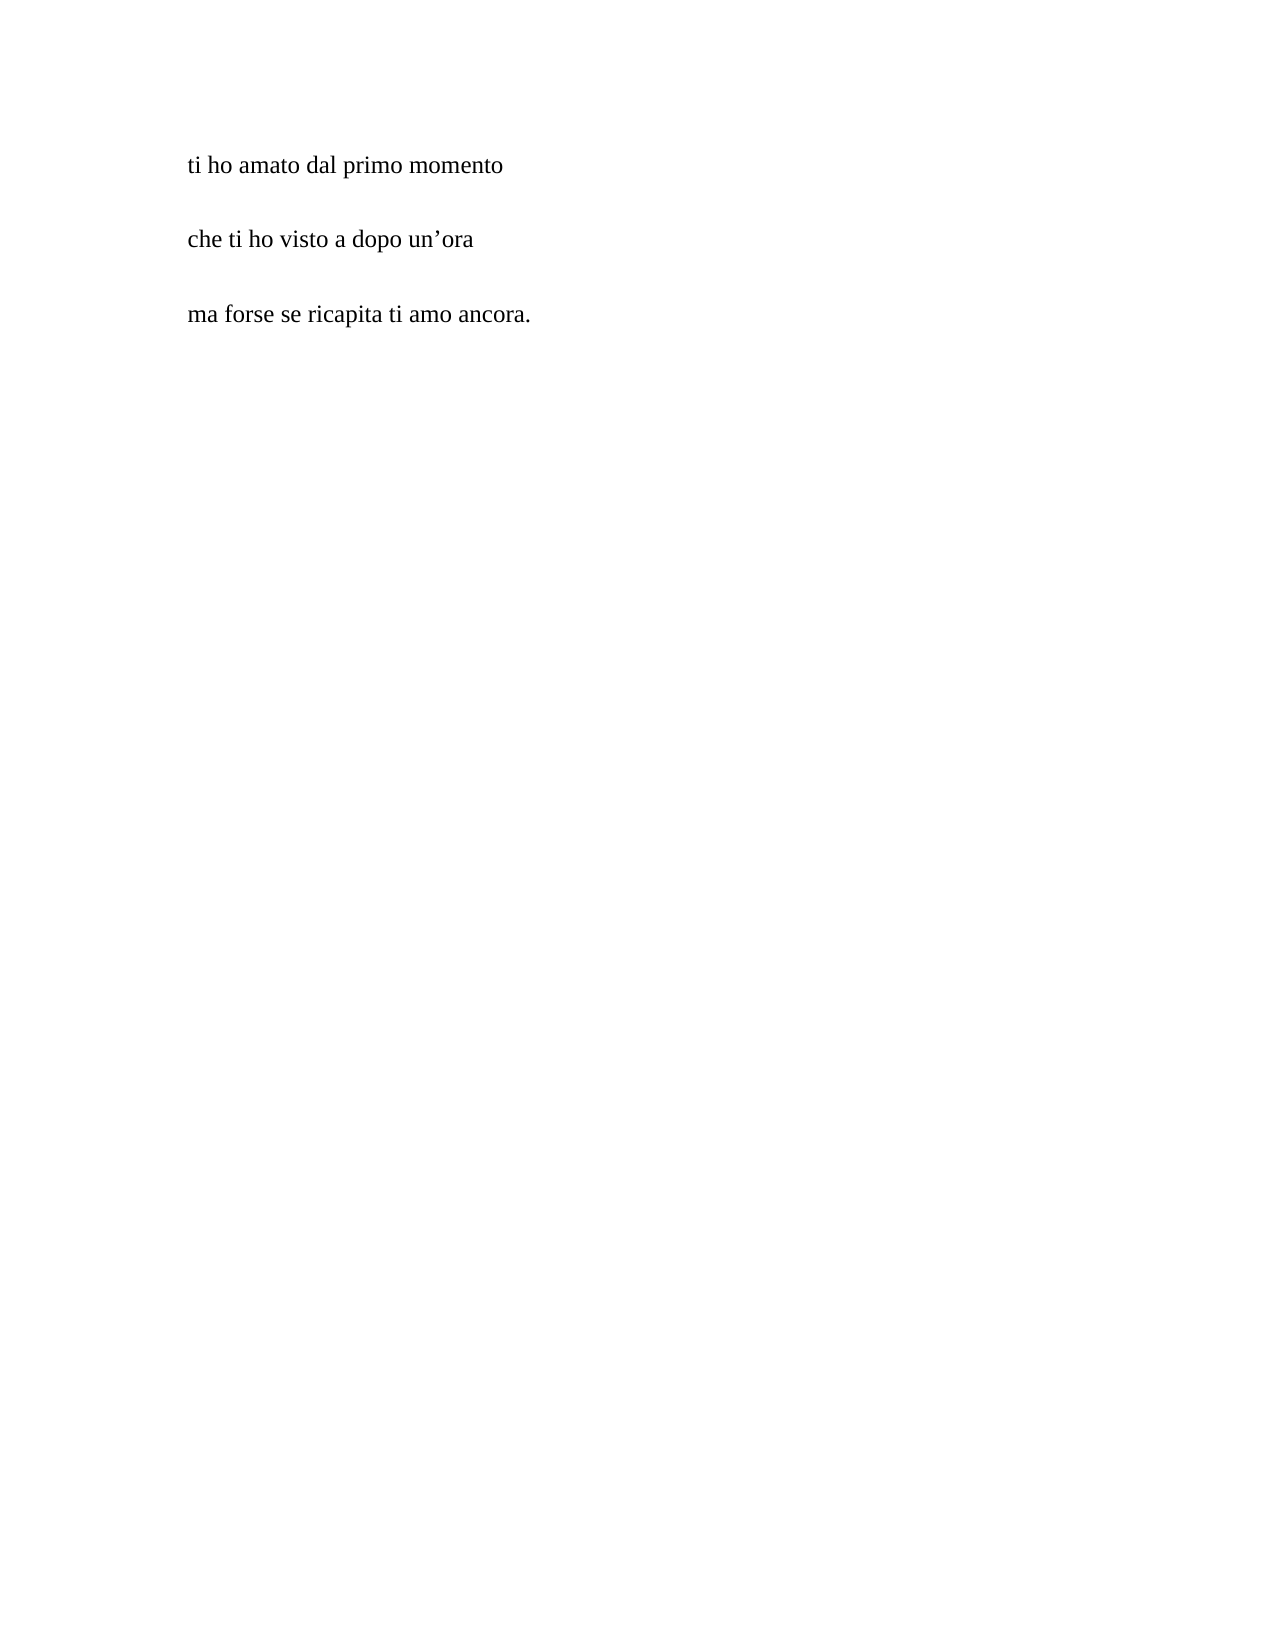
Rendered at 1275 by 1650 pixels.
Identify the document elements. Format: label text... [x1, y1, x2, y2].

text che ti ho visto a dopo un’ora [187, 224, 1087, 253]
text ma forse se ricapita ti amo ancora. [187, 299, 1087, 328]
text ti ho amato dal primo momento [187, 150, 1087, 179]
